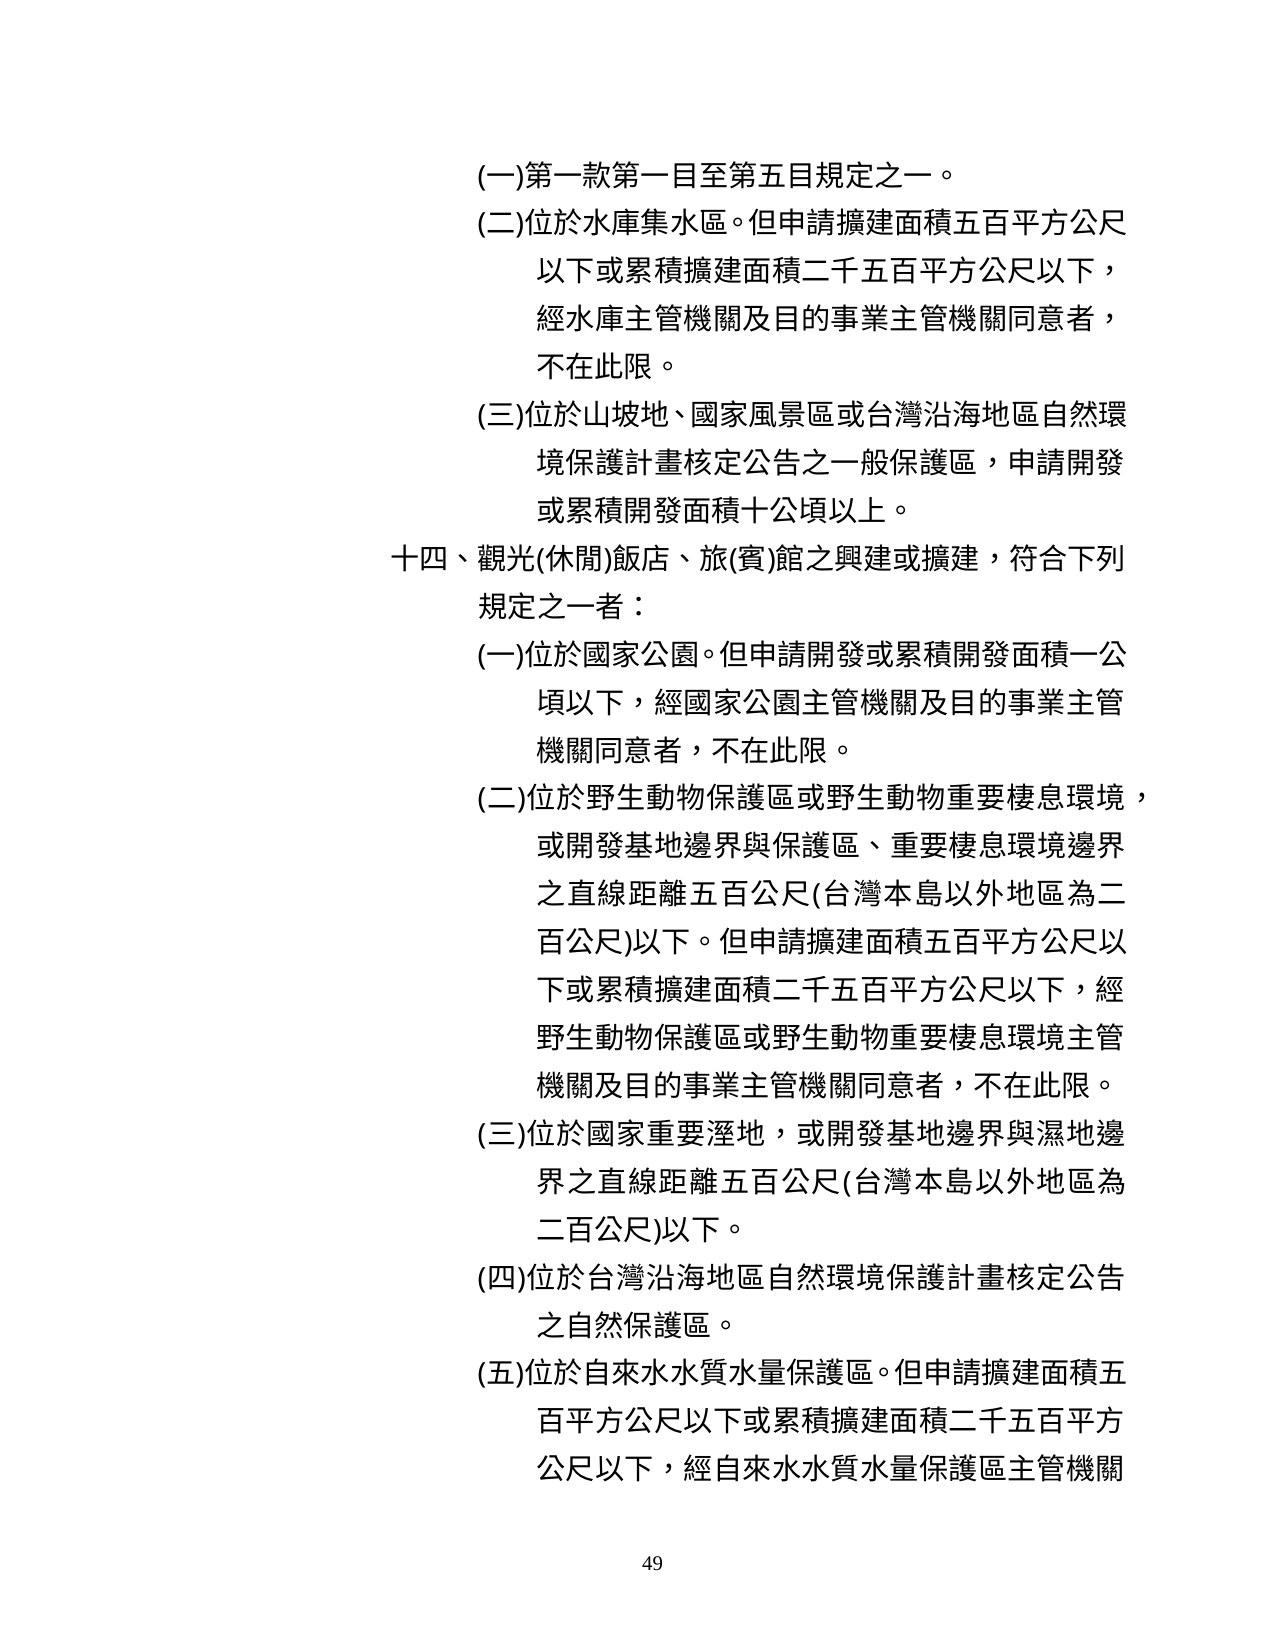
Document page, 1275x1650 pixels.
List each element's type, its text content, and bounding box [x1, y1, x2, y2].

text (二)位於水庫集水區。但申請擴建面積五百平方公尺以下或累積擴建面積二千五百平方公尺以下，經水庫主管機關及目的事業主管機關同意者，不在此限。 [477, 196, 1127, 387]
text (四)位於台灣沿海地區自然環境保護計畫核定公告之自然保護區。 [477, 1250, 1127, 1346]
text (三)位於國家重要溼地，或開發基地邊界與濕地邊界之直線距離五百公尺(台灣本島以外地區為二百公尺)以下。 [477, 1106, 1127, 1250]
text 十四、觀光(休閒)飯店、旅(賓)館之興建或擴建，符合下列規定之一者： [390, 531, 1127, 627]
text (一)第一款第一目至第五目規定之一。 [477, 148, 1127, 196]
text (一)位於國家公園。但申請開發或累積開發面積一公頃以下，經國家公園主管機關及目的事業主管機關同意者，不在此限。 [477, 627, 1127, 771]
text (五)位於自來水水質水量保護區。但申請擴建面積五百平方公尺以下或累積擴建面積二千五百平方公尺以下，經自來水水質水量保護區主管機關 [477, 1346, 1127, 1489]
text (二)位於野生動物保護區或野生動物重要棲息環境，或開發基地邊界與保護區、重要棲息環境邊界之直線距離五百公尺(台灣本島以外地區為二百公尺)以下。但申請擴建面積五百平方公尺以下或累積擴建面積二千五百平方公尺以下，經野生動物保護區或野生動物重要棲息環境主管機關及目的事業主管機關同意者，不在此限。 [477, 771, 1127, 1106]
text (三)位於山坡地、國家風景區或台灣沿海地區自然環境保護計畫核定公告之一般保護區，申請開發或累積開發面積十公頃以上。 [477, 387, 1127, 531]
